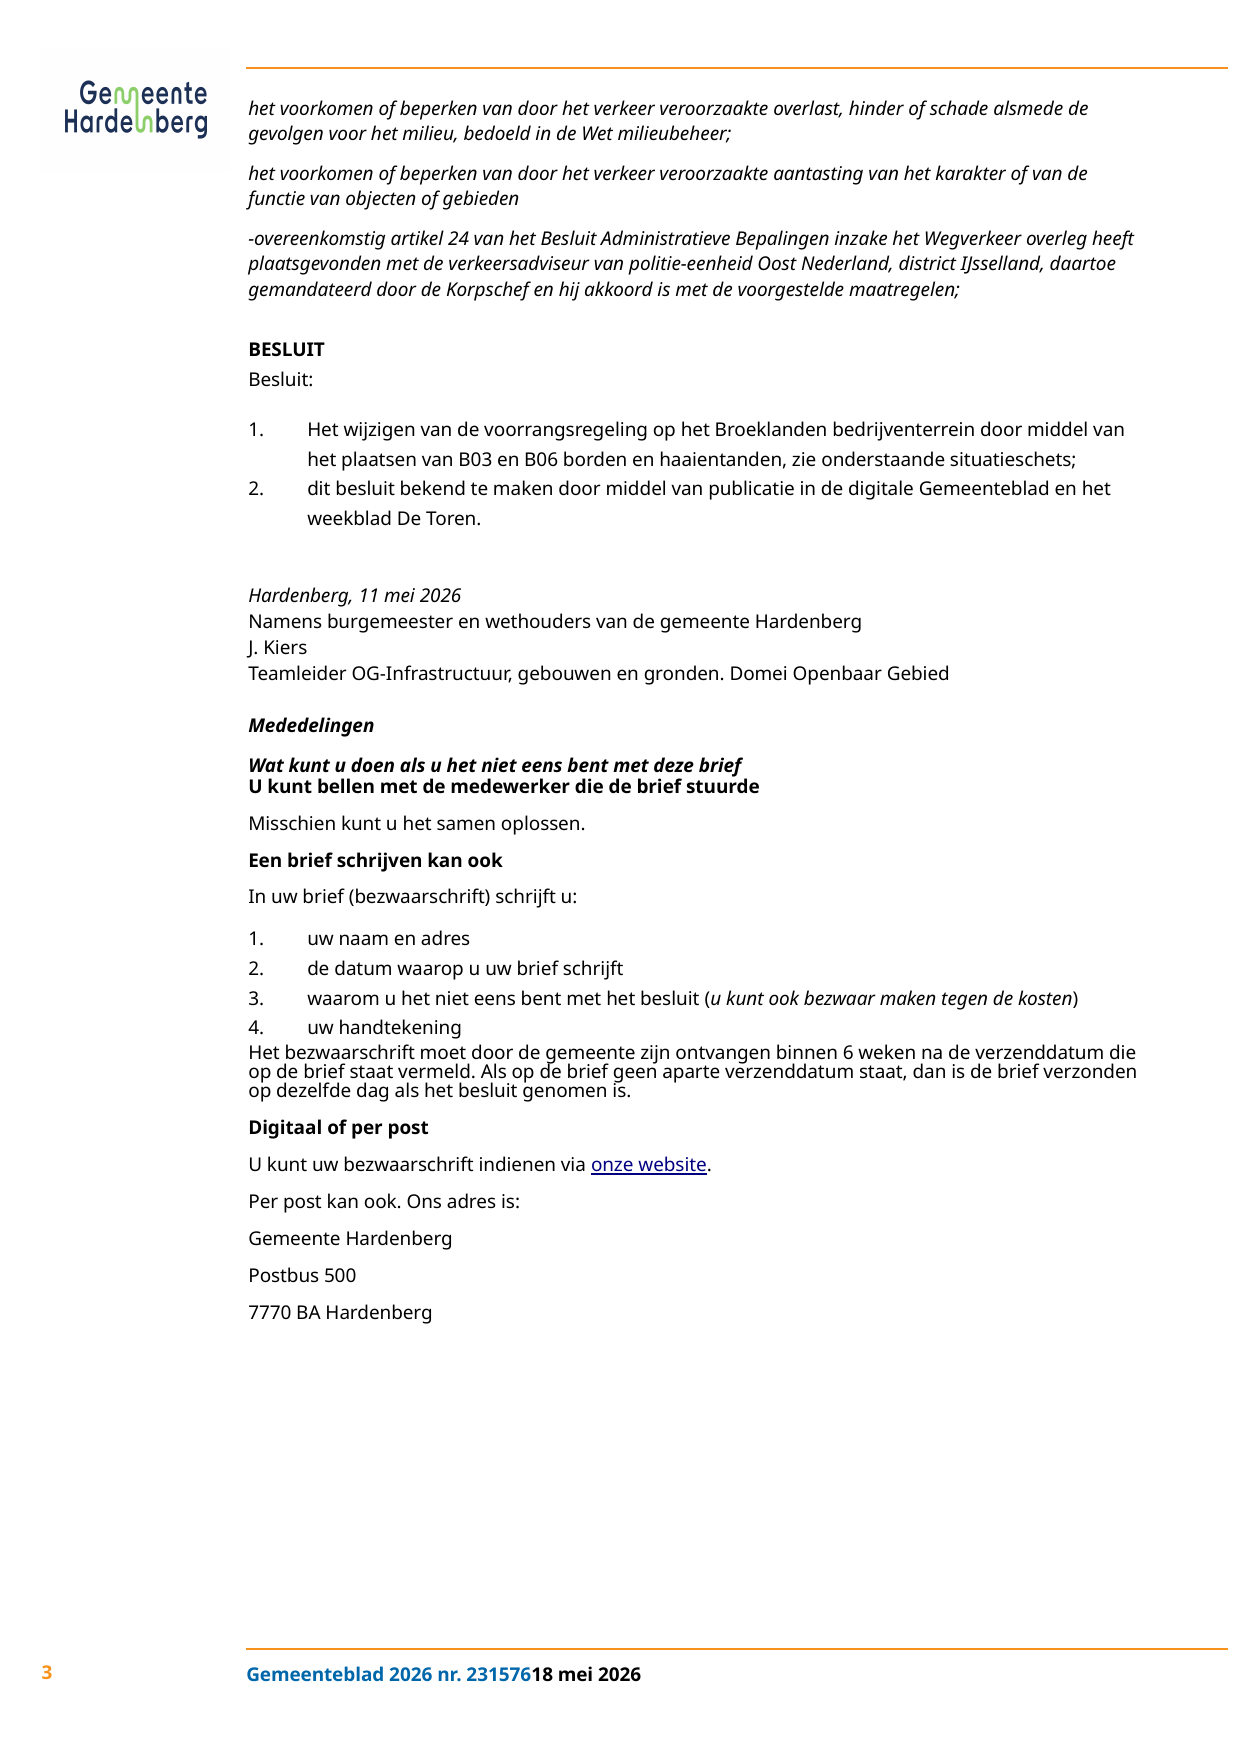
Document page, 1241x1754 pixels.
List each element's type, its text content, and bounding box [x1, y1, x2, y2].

text J. Kiers [248, 634, 1152, 660]
text Mededelingen [248, 713, 1152, 738]
text Teamleider OG-Infrastructuur, gebouwen en gronden. Domei Openbaar Gebied [248, 660, 1152, 685]
text Gemeente Hardenberg [248, 1230, 1152, 1249]
text Hardenberg, 11 mei 2026 [248, 582, 1152, 608]
list Het wijzigen van de voorrangsregeling op het Broeklanden bedrijventerrein door middel van het plaatsen van B03 en B06 borden en haaientanden, zie onderstaande situatieschets; [248, 416, 1152, 472]
text In uw brief (bezwaarschrift) schrijft u: [248, 888, 1152, 908]
text Per post kan ook. Ons adres is: [248, 1193, 1152, 1213]
text BESLUIT [248, 336, 1152, 362]
text Digitaal of per post [248, 1119, 1152, 1139]
list dit besluit bekend te maken door middel van publicatie in de digitale Gemeenteblad en het weekblad De Toren. [248, 476, 1152, 531]
picture [41, 47, 231, 172]
text Wat kunt u doen als u het niet eens bent met deze brief [248, 752, 1152, 778]
text het voorkomen of beperken van door het verkeer veroorzaakte overlast, hinder of schade alsmede de gevolgen voor het milieu, bedoeld in de Wet milieubeheer; [248, 95, 1152, 146]
list waarom u het niet eens bent met het besluit (u kunt ook bezwaar maken tegen de kosten) [248, 985, 1152, 1010]
text Besluit: [248, 366, 1152, 392]
list uw handtekening [248, 1014, 1152, 1040]
list uw naam en adres [248, 926, 1152, 951]
text Een brief schrijven kan ook [248, 852, 1152, 871]
text Postbus 500 [248, 1267, 1152, 1287]
text Misschien kunt u het samen oplossen. [248, 814, 1152, 834]
text het voorkomen of beperken van door het verkeer veroorzaakte aantasting van het karakter of van de functie van objecten of gebieden [248, 160, 1152, 211]
text U kunt bellen met de medewerker die de brief stuurde [248, 778, 1152, 797]
text -overeenkomstig artikel 24 van het Besluit Administratieve Bepalingen inzake het Wegverkeer overleg heeft plaatsgevonden met de verkeersadviseur van politie-eenheid Oost Nederland, district IJsselland, daartoe gemandateerd door de Korpschef en hij akkoord is met de voorgestelde maatregelen; [248, 225, 1152, 302]
text Namens burgemeester en wethouders van de gemeente Hardenberg [248, 608, 1152, 634]
text U kunt uw bezwaarschrift indienen via onze website. [248, 1156, 1152, 1176]
list de datum waarop u uw brief schrijft [248, 955, 1152, 981]
text Het bezwaarschrift moet door de gemeente zijn ontvangen binnen 6 weken na de verzenddatum die op de brief staat vermeld. Als op de brief geen aparte verzenddatum staat, dan is de brief verzonden op dezelfde dag als het besluit genomen is. [248, 1044, 1152, 1102]
text 7770 BA Hardenberg [248, 1304, 1152, 1323]
